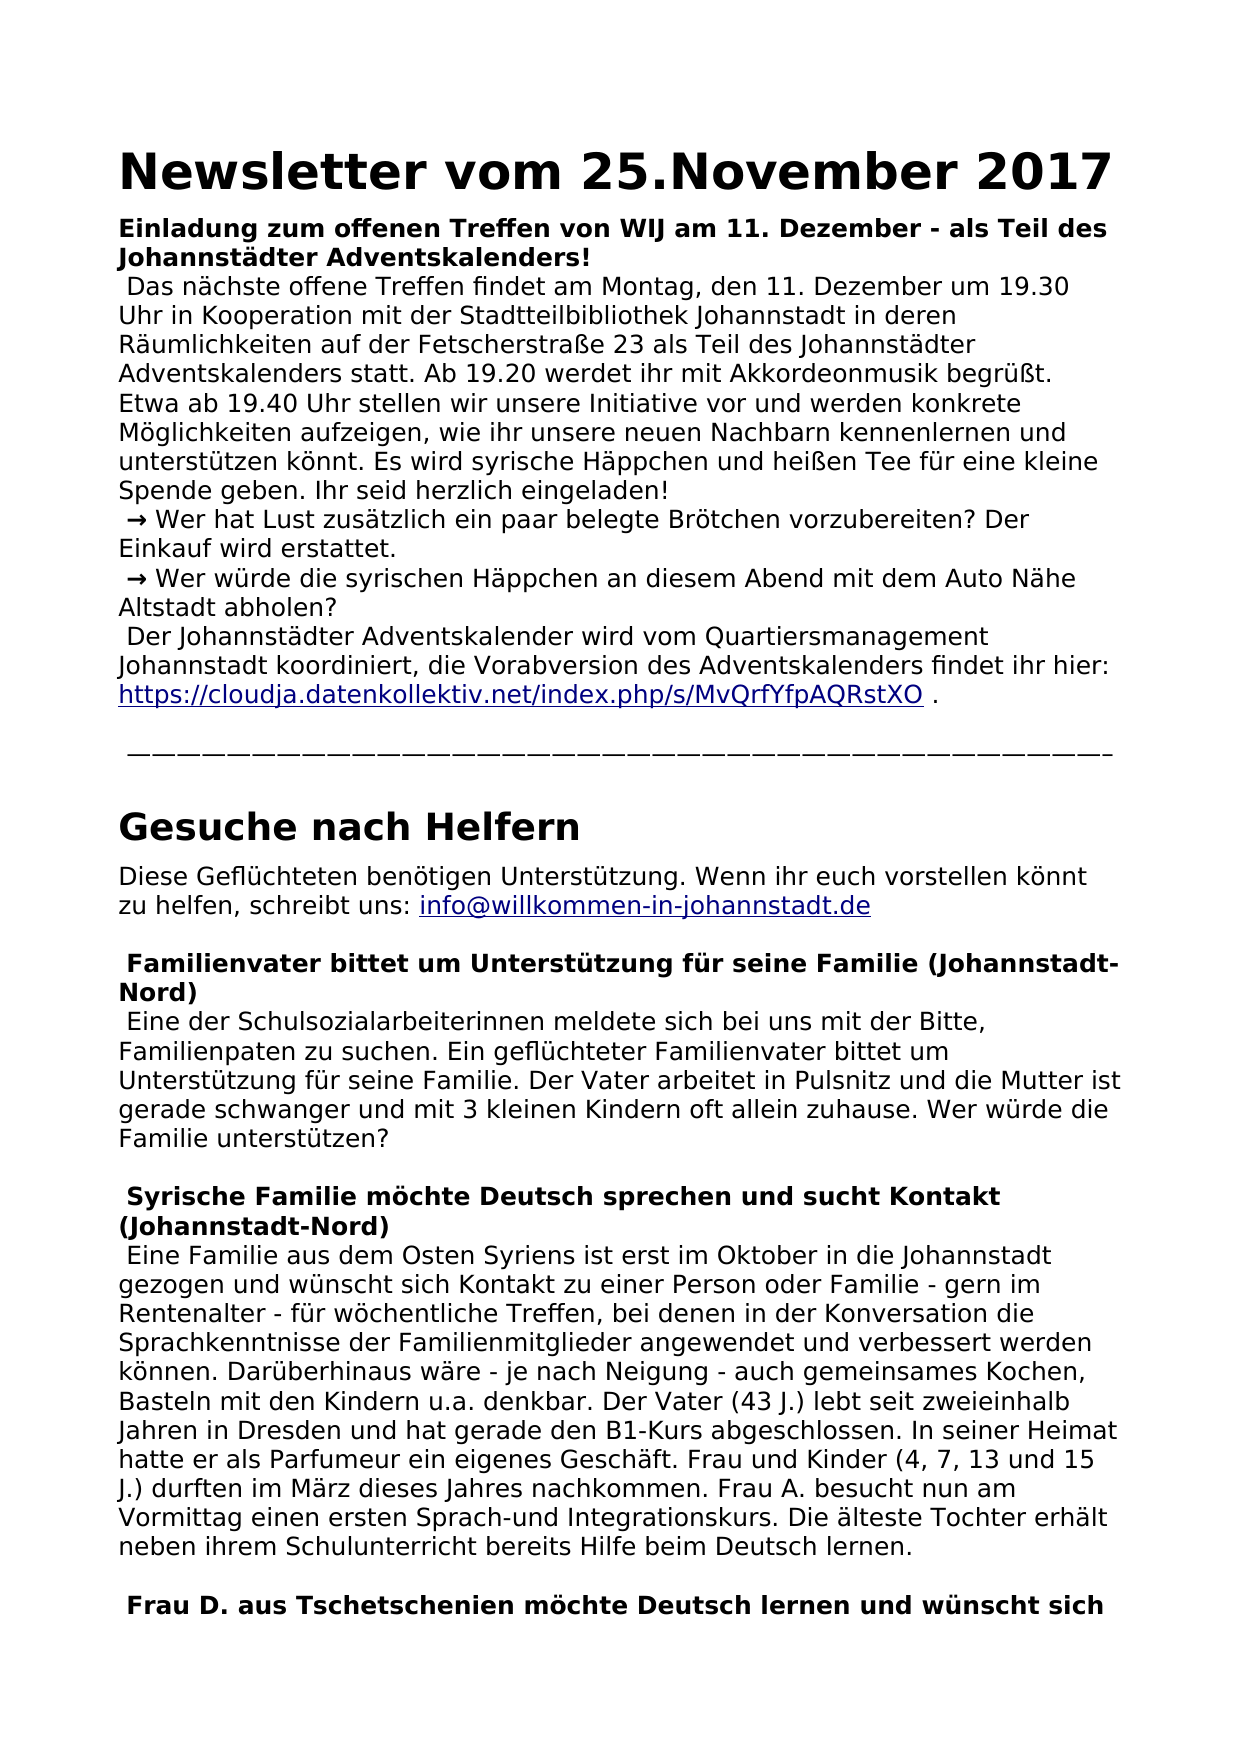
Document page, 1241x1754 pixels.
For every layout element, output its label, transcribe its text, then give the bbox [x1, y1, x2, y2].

subtitle Gesuche nach Helfern [118, 806, 1122, 849]
subtitle Newsletter vom 25.November 2017 [118, 143, 1122, 201]
text Einladung zum offenen Treffen von WIJ am 11. Dezember - als Teil des Johannstädter Adventskalenders! Das nächste offene Treffen findet am Montag, den 11. Dezember um 19.30 Uhr in Kooperation mit der Stadtteilbibliothek Johannstadt in deren Räumlichkeiten auf der Fetscherstraße 23 als Teil des Johannstädter Adventskalenders statt. Ab 19.20 werdet ihr mit Akkordeonmusik begrüßt. Etwa ab 19.40 Uhr stellen wir unsere Initiative vor und werden konkrete Möglichkeiten aufzeigen, wie ihr unsere neuen Nachbarn kennenlernen und unterstützen könnt. Es wird syrische Häppchen und heißen Tee für eine kleine Spende geben. Ihr seid herzlich eingeladen! → Wer hat Lust zusätzlich ein paar belegte Brötchen vorzubereiten? Der Einkauf wird erstattet. → Wer würde die syrischen Häppchen an diesem Abend mit dem Auto Nähe Altstadt abholen? Der Johannstädter Adventskalender wird vom Quartiersmanagement Johannstadt koordiniert, die Vorabversion des Adventskalenders findet ihr hier: https://cloudja.datenkollektiv.net/index.php/s/MvQrfYfpAQRstXO . ———————————————————————————————————————– [118, 214, 1122, 768]
text Diese Geflüchteten benötigen Unterstützung. Wenn ihr euch vorstellen könnt zu helfen, schreibt uns: info@willkommen-in-johannstadt.de Familienvater bittet um Unterstützung für seine Familie (Johannstadt-Nord) Eine der Schulsozialarbeiterinnen meldete sich bei uns mit der Bitte, Familienpaten zu suchen. Ein geflüchteter Familienvater bittet um Unterstützung für seine Familie. Der Vater arbeitet in Pulsnitz und die Mutter ist gerade schwanger und mit 3 kleinen Kindern oft allein zuhause. Wer würde die Familie unterstützen? Syrische Familie möchte Deutsch sprechen und sucht Kontakt (Johannstadt-Nord) Eine Familie aus dem Osten Syriens ist erst im Oktober in die Johannstadt gezogen und wünscht sich Kontakt zu einer Person oder Familie - gern im Rentenalter - für wöchentliche Treffen, bei denen in der Konversation die Sprachkenntnisse der Familienmitglieder angewendet und verbessert werden können. Darüberhinaus wäre - je nach Neigung - auch gemeinsames Kochen, Basteln mit den Kindern u.a. denkbar. Der Vater (43 J.) lebt seit zweieinhalb Jahren in Dresden und hat gerade den B1-Kurs abgeschlossen. In seiner Heimat hatte er als Parfumeur ein eigenes Geschäft. Frau und Kinder (4, 7, 13 und 15 J.) durften im März dieses Jahres nachkommen. Frau A. besucht nun am Vormittag einen ersten Sprach-und Integrationskurs. Die älteste Tochter erhält neben ihrem Schulunterricht bereits Hilfe beim Deutsch lernen. Frau D. aus Tschetschenien möchte Deutsch lernen und wünscht sich [118, 862, 1122, 1620]
